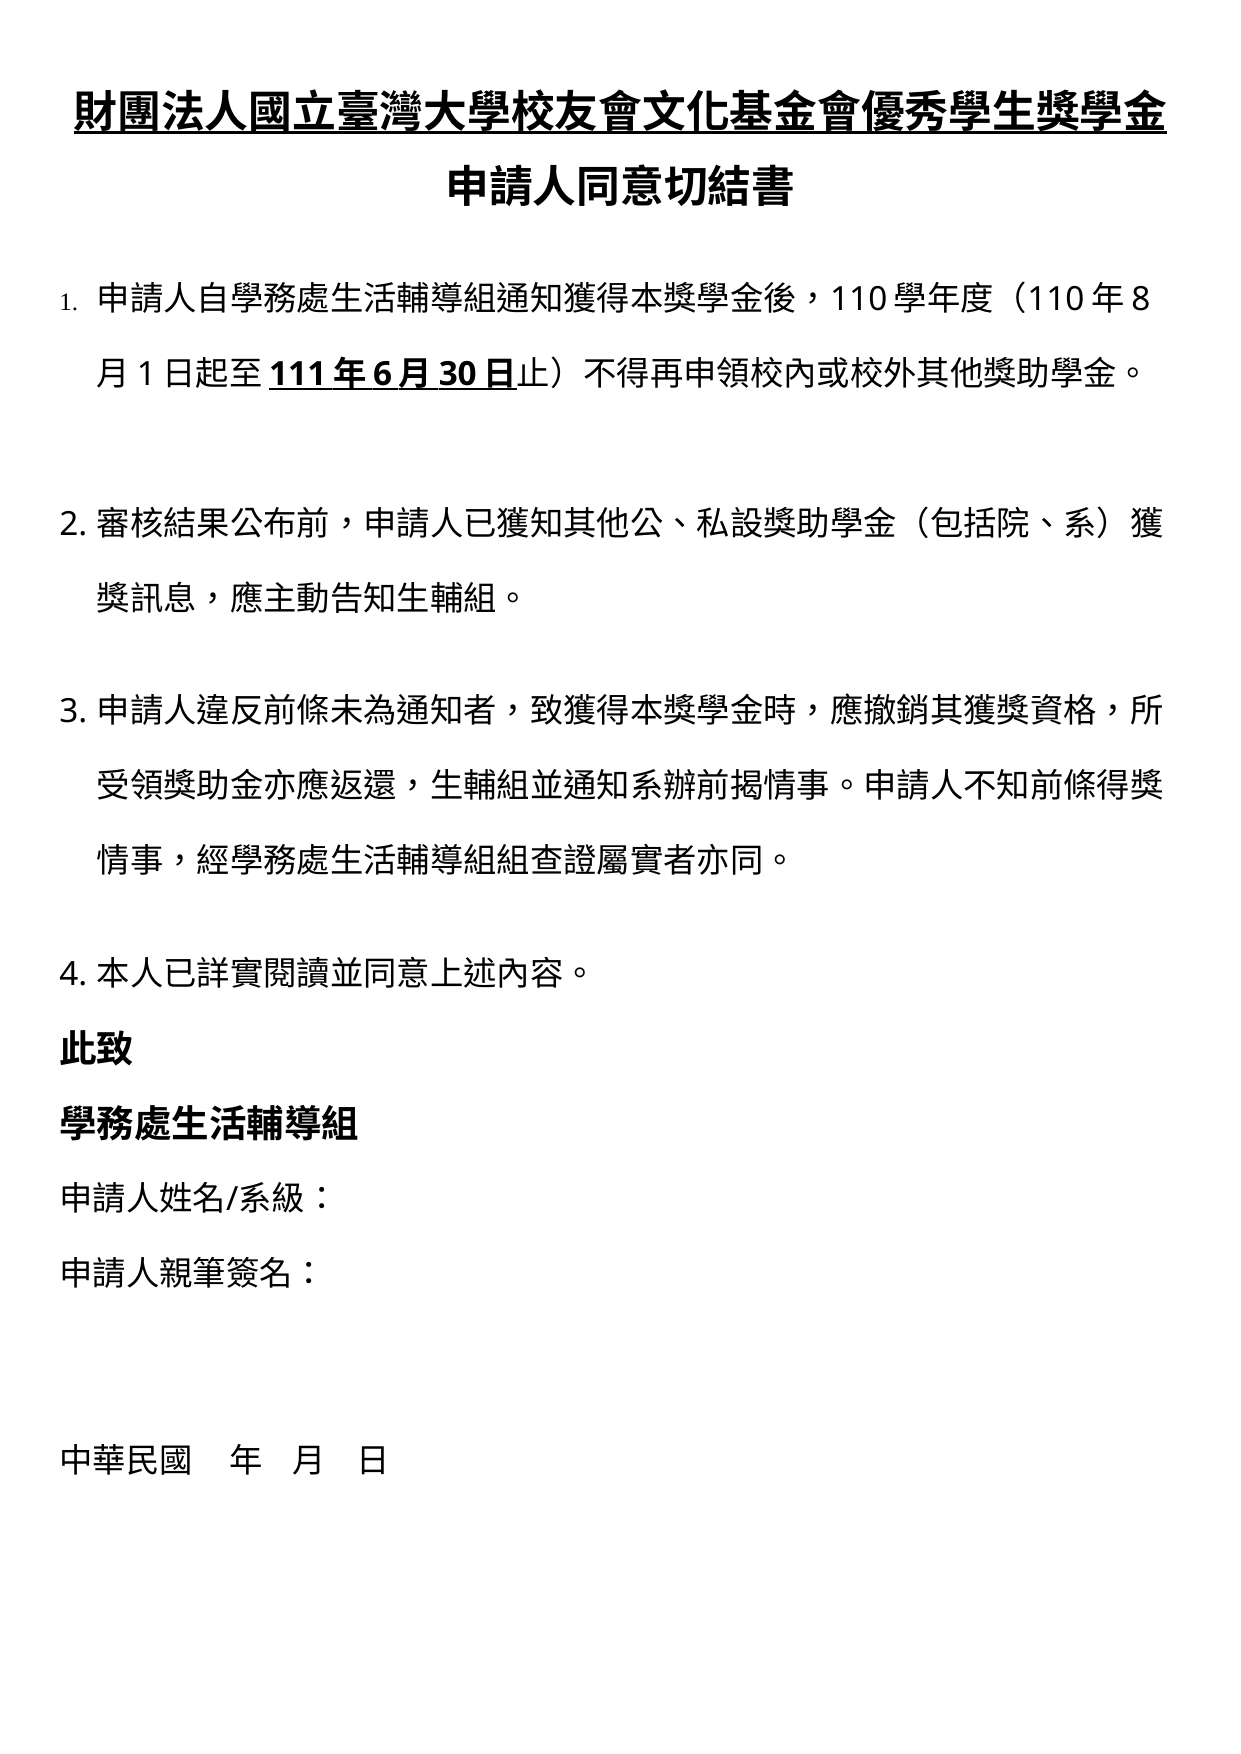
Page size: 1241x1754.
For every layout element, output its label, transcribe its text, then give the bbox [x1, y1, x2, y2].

text 此致 [59, 1008, 1181, 1083]
text 財團法人國立臺灣大學校友會文化基金會優秀學生獎學金 申請人同意切結書 [59, 71, 1181, 221]
text 申請人姓名/系級： [59, 1158, 1181, 1233]
list 本人已詳實閱讀並同意上述內容。 [59, 933, 1181, 1008]
list 審核結果公布前，申請人已獲知其他公、私設獎助學金（包括院、系）獲獎訊息，應主動告知生輔組。 [59, 483, 1181, 633]
text 中華民國 年 月 日 [59, 1421, 1181, 1496]
list 申請人自學務處生活輔導組通知獲得本獎學金後，110學年度（110年8月1日起至111年6月30日止）不得再申領校內或校外其他獎助學金。 [59, 258, 1181, 408]
text 申請人親筆簽名： [59, 1233, 1181, 1308]
text 學務處生活輔導組 [59, 1083, 1181, 1158]
list 申請人違反前條未為通知者，致獲得本獎學金時，應撤銷其獲獎資格，所受領獎助金亦應返還，生輔組並通知系辦前揭情事。申請人不知前條得獎情事，經學務處生活輔導組組查證屬實者亦同。 [59, 671, 1181, 896]
